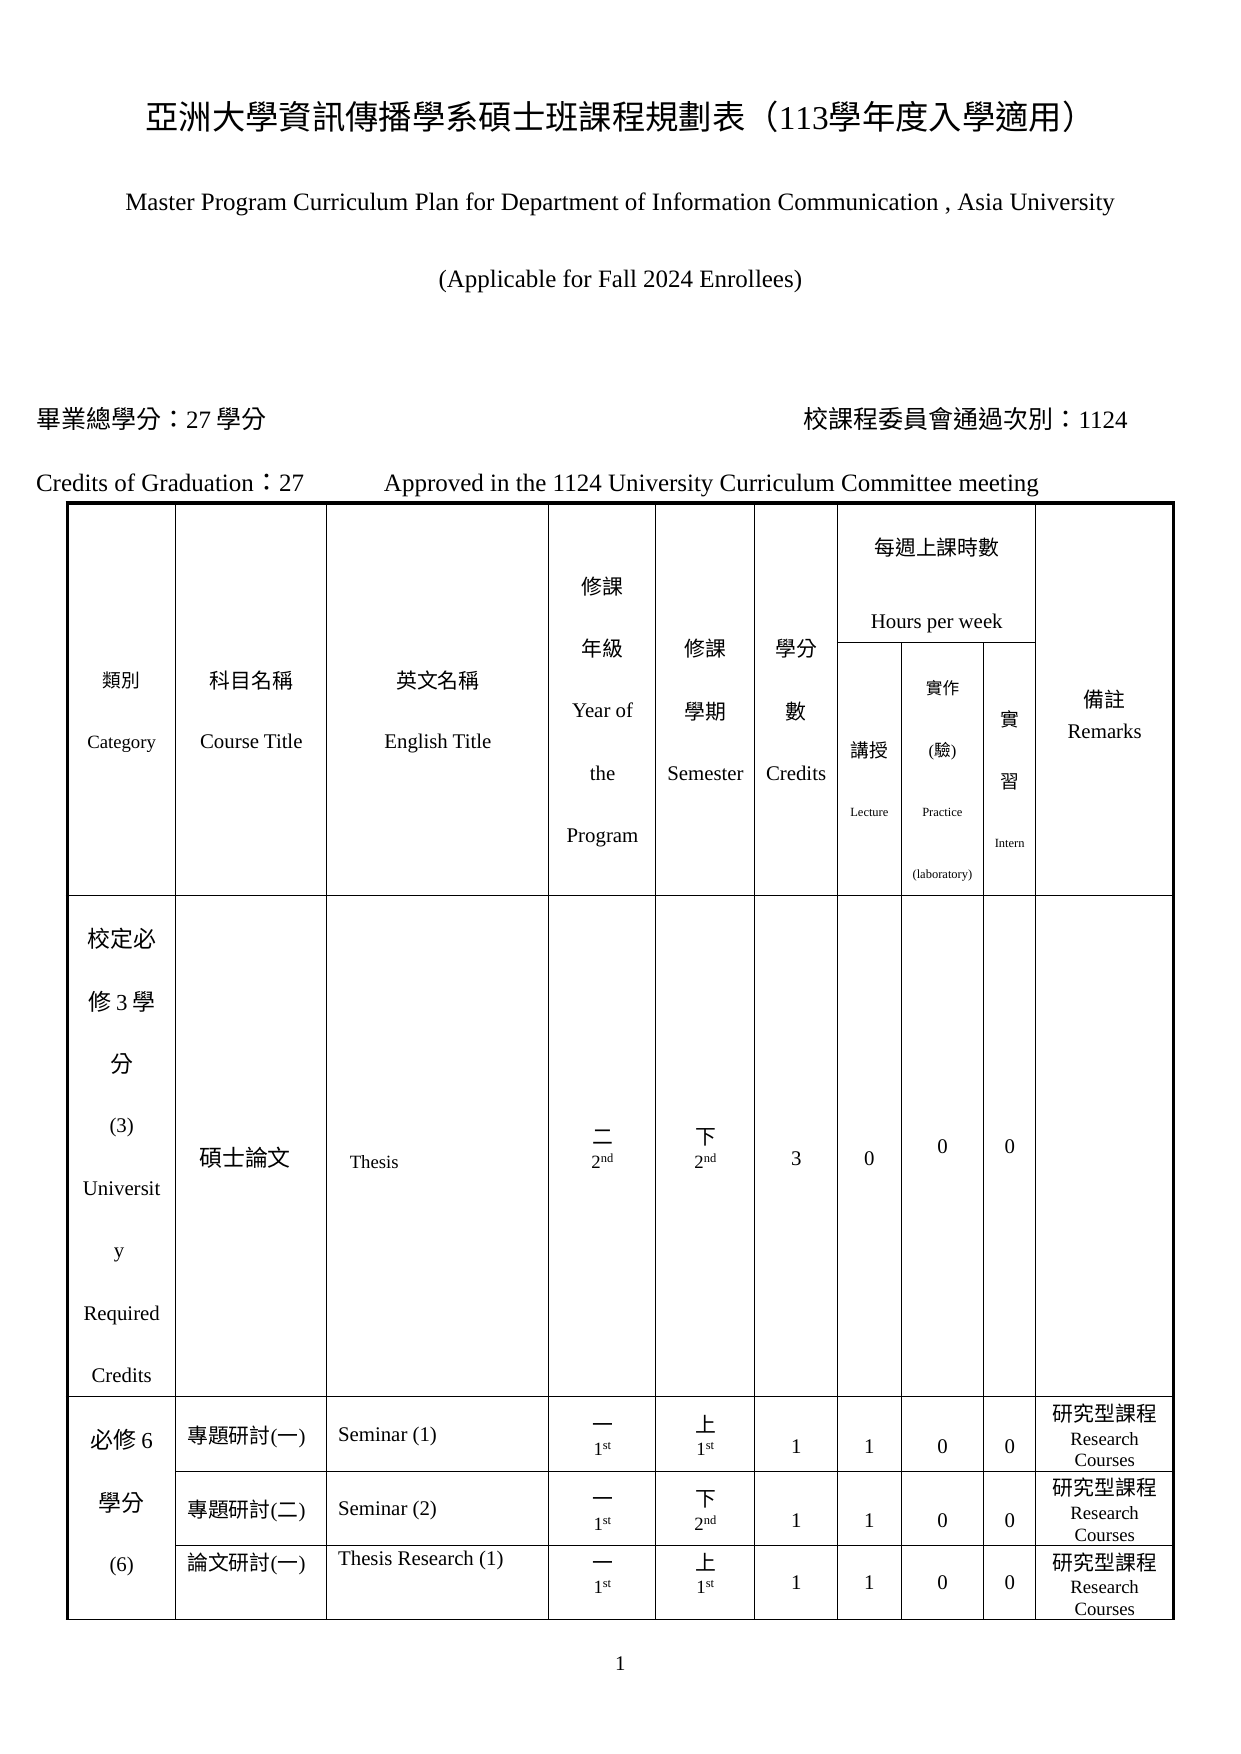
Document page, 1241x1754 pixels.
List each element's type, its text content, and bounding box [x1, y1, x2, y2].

table_cell 1 [838, 1546, 901, 1619]
table_cell 一 1st [549, 1546, 655, 1619]
table_header 每週上課時數 Hours per week [838, 505, 1035, 642]
table_cell 實作(驗) Practice (laboratory) [902, 643, 983, 895]
table_cell 講授 Lecture [838, 643, 901, 895]
table_cell Seminar (2) [327, 1472, 548, 1545]
table_header 科目名稱 Course Title [176, 505, 326, 895]
table_cell 論文研討(一) [176, 1546, 326, 1619]
table_cell 0 [902, 1472, 983, 1545]
table_header 備註 Remarks [1036, 505, 1172, 895]
table_cell 0 [984, 1546, 1035, 1619]
table_cell 校定必修3學分 (3) University Required Credits [69, 896, 175, 1396]
table_cell 實習 Intern [984, 643, 1035, 895]
table_cell 一 1st [549, 1472, 655, 1545]
text 亞洲大學資訊傳播學系碩士班課程規劃表（113學年度入學適用） [29, 73, 1211, 136]
table_cell 研究型課程Research Courses [1036, 1546, 1172, 1619]
table_cell 上 1st [656, 1546, 754, 1619]
table_header 修課 年級 Year of the Program [549, 505, 655, 895]
text (Applicable for Fall 2024 Enrollees) [29, 237, 1211, 299]
table_cell 0 [902, 1397, 983, 1471]
table_header 學分數 Credits [755, 505, 837, 895]
text 畢業總學分：27學分 校課程委員會通過次別：1124 [29, 376, 1211, 439]
table_cell 研究型課程Research Courses [1036, 1397, 1172, 1471]
table_cell 1 [755, 1546, 837, 1619]
table_cell 1 [755, 1472, 837, 1545]
table_cell 一 1st [549, 1397, 655, 1471]
table_cell 必修6學分 (6) Required Credits [69, 1397, 175, 1619]
table_cell 二 2nd [549, 896, 655, 1396]
table_cell 1 [838, 1472, 901, 1545]
table_cell 0 [984, 1472, 1035, 1545]
table_header 類別 Category [69, 505, 175, 895]
table_cell Thesis Research (1) [327, 1546, 548, 1619]
table_cell 碩士論文 [176, 896, 326, 1396]
table_cell 0 [902, 1546, 983, 1619]
table_cell Thesis [327, 896, 548, 1396]
table_cell 3 [755, 896, 837, 1396]
table_cell 研究型課程Research Courses [1036, 1472, 1172, 1545]
table_cell Seminar (1) [327, 1397, 548, 1471]
table_header 英文名稱 English Title [327, 505, 548, 895]
table_cell 1 [838, 1397, 901, 1471]
table_header 修課 學期 Semester [656, 505, 754, 895]
table_cell 下 2nd [656, 1472, 754, 1545]
table_cell 0 [838, 896, 901, 1396]
table_cell 1 [755, 1397, 837, 1471]
table_cell 0 [984, 896, 1035, 1396]
table_cell [1036, 896, 1172, 1396]
table_cell 上 1st [656, 1397, 754, 1471]
table_cell 0 [902, 896, 983, 1396]
text Master Program Curriculum Plan for Department of Information Communication , Asia University [29, 160, 1211, 223]
table_cell 下 2nd [656, 896, 754, 1396]
text Credits of Graduation：27 Approved in the 1124 University Curriculum Committee meeting [29, 439, 1211, 501]
table_cell 專題研討(二) [176, 1472, 326, 1545]
table_cell 0 [984, 1397, 1035, 1471]
table_cell 專題研討(一) [176, 1397, 326, 1471]
